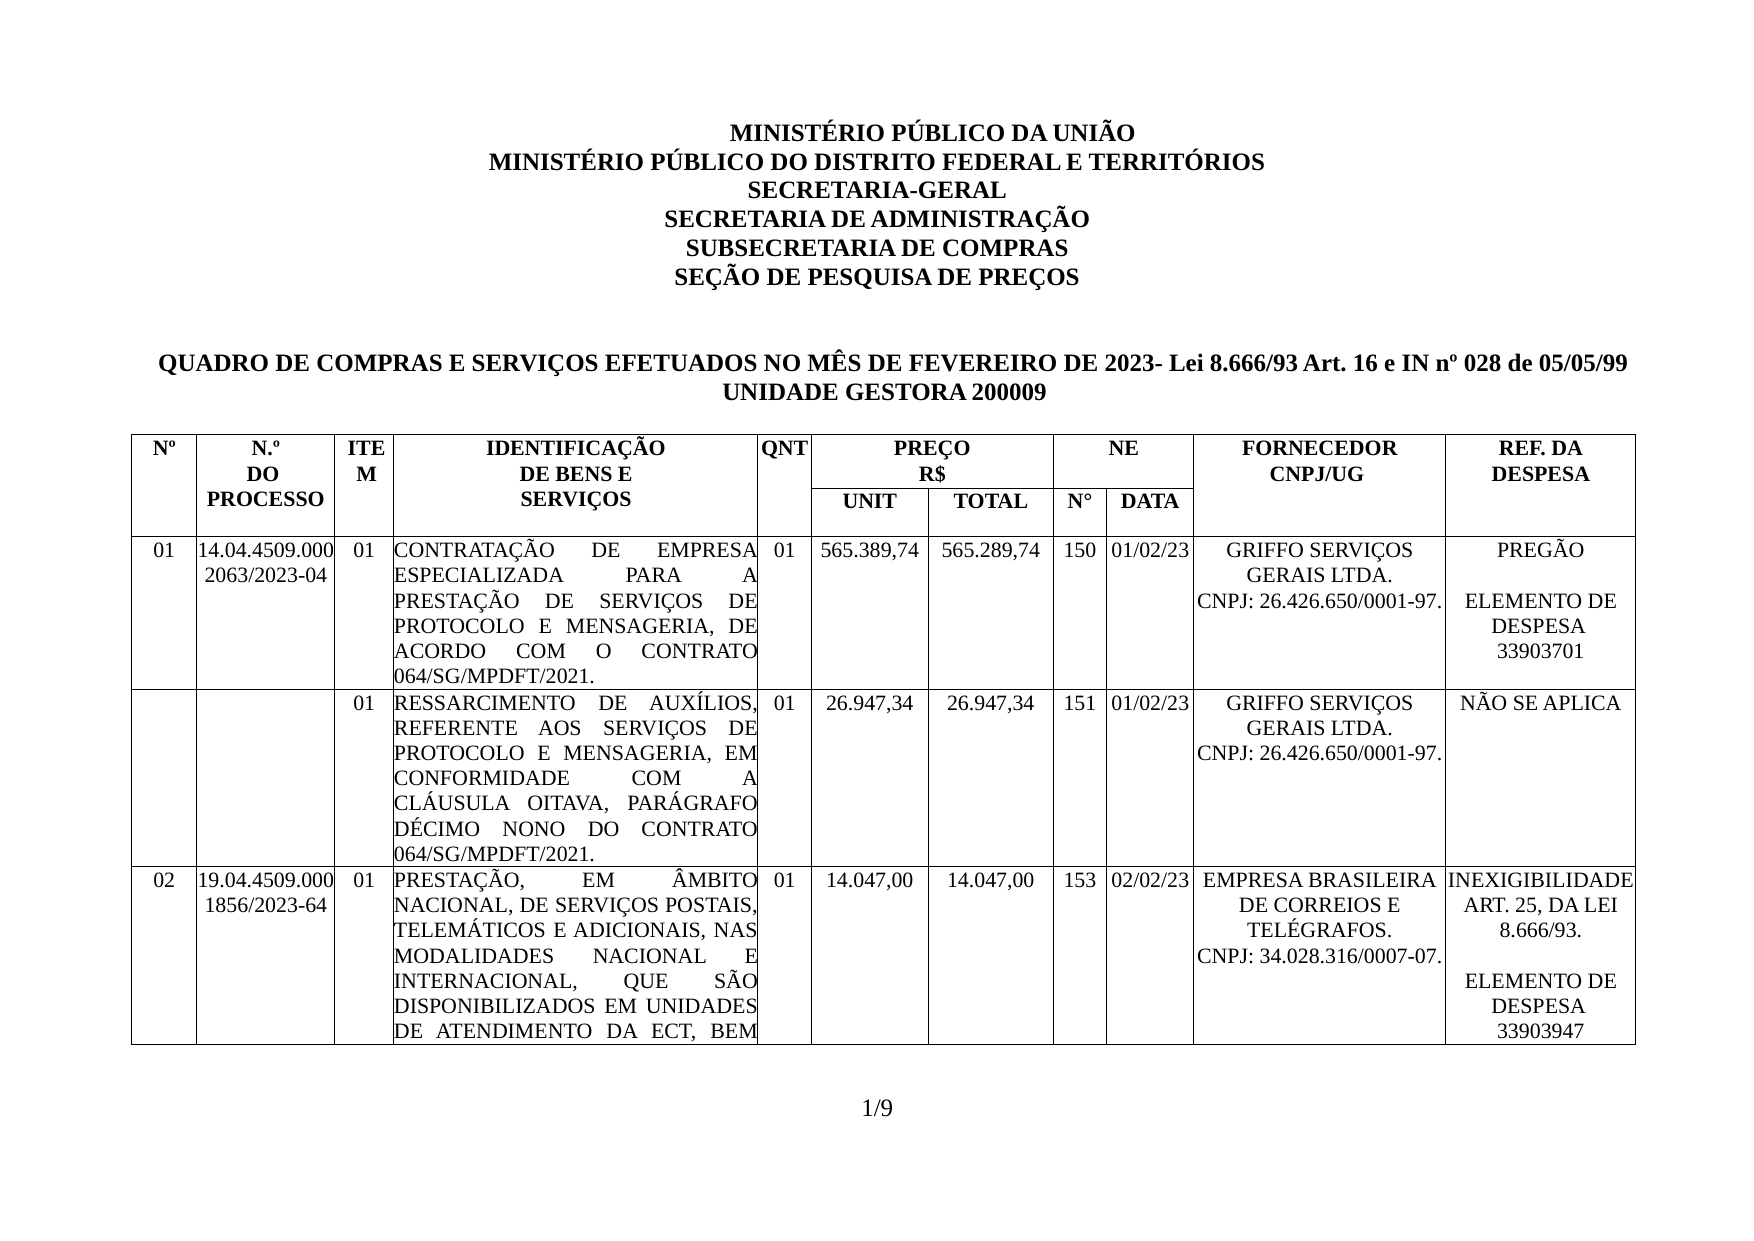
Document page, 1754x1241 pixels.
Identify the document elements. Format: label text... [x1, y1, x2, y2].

table_cell TOTAL [929, 489, 1053, 536]
table_cell 02/02/23 [1107, 867, 1193, 1043]
table_cell PRESTAÇÃO, EM ÂMBITO NACIONAL, DE SERVIÇOS POSTAIS, TELEMÁTICOS E ADICIONAIS, NAS MODALIDADES NACIONAL E INTERNACIONAL, QUE SÃO DISPONIBILIZADOS EM UNIDADES DE ATENDIMENTO DA ECT, BEM [394, 867, 757, 1043]
table_cell [132, 690, 196, 866]
table_cell 01/02/23 [1107, 537, 1193, 688]
table_cell 01 [335, 537, 393, 688]
table_cell 01 [758, 537, 811, 688]
table_cell 26.947,34 [929, 690, 1053, 866]
table_cell 02 [132, 867, 196, 1043]
table_cell 01 [758, 867, 811, 1043]
subtitle UNIDADE GESTORA 200009 [133, 377, 1636, 406]
table_cell GRIFFO SERVIÇOS GERAIS LTDA. CNPJ: 26.426.650/0001-97. [1194, 690, 1445, 866]
table_header QNT [758, 435, 811, 536]
table_cell [197, 690, 334, 866]
table_cell 150 [1054, 537, 1106, 688]
table_cell UNIT [812, 489, 928, 536]
table_cell 14.04.4509.0002063/2023-04 [197, 537, 334, 688]
table_cell CONTRATAÇÃO DE EMPRESA ESPECIALIZADA PARA A PRESTAÇÃO DE SERVIÇOS DE PROTOCOLO E MENSAGERIA, DE ACORDO COM O CONTRATO 064/SG/MPDFT/2021. [394, 537, 757, 688]
table_cell 26.947,34 [812, 690, 928, 866]
table_cell RESSARCIMENTO DE AUXÍLIOS, REFERENTE AOS SERVIÇOS DE PROTOCOLO E MENSAGERIA, EM CONFORMIDADE COM A CLÁUSULA OITAVA, PARÁGRAFO DÉCIMO NONO DO CONTRATO 064/SG/MPDFT/2021. [394, 690, 757, 866]
table_header FORNECEDOR CNPJ/UG [1194, 435, 1445, 536]
table_cell 565.289,74 [929, 537, 1053, 688]
table_header REF. DA DESPESA [1446, 435, 1635, 536]
table_cell 01/02/23 [1107, 690, 1193, 866]
table_cell PREGÃO ELEMENTO DE DESPESA 33903701 [1446, 537, 1635, 688]
table_cell 565.389,74 [812, 537, 928, 688]
table_cell 19.04.4509.0001856/2023-64 [197, 867, 334, 1043]
table_cell DATA [1107, 489, 1193, 536]
table_header NE [1054, 435, 1193, 487]
table_cell 01 [335, 867, 393, 1043]
text SEÇÃO DE PESQUISA DE PREÇOS [118, 262, 1636, 291]
table_header N.º DO PROCESSO [197, 435, 334, 536]
text MINISTÉRIO PÚBLICO DO DISTRITO FEDERAL E TERRITÓRIOS [118, 147, 1636, 176]
table_cell 14.047,00 [812, 867, 928, 1043]
subtitle QUADRO DE COMPRAS E SERVIÇOS EFETUADOS NO MÊS DE FEVEREIRO DE 2023- Lei 8.666/93 Art. 16 e IN nº 028 de 05/05/99 [118, 348, 1668, 377]
table_cell 01 [132, 537, 196, 688]
text MINISTÉRIO PÚBLICO DA UNIÃO [156, 118, 1636, 147]
table_cell N° [1054, 489, 1106, 536]
table_cell 01 [758, 690, 811, 866]
table_header PREÇO R$ [812, 435, 1053, 487]
table_cell GRIFFO SERVIÇOS GERAIS LTDA. CNPJ: 26.426.650/0001-97. [1194, 537, 1445, 688]
table_cell EMPRESA BRASILEIRA DE CORREIOS E TELÉGRAFOS. CNPJ: 34.028.316/0007-07. [1194, 867, 1445, 1043]
table_cell NÃO SE APLICA [1446, 690, 1635, 866]
table_cell 153 [1054, 867, 1106, 1043]
table_cell INEXIGIBILIDADE ART. 25, DA LEI 8.666/93. ELEMENTO DE DESPESA 33903947 [1446, 867, 1635, 1043]
table_header ITEM [335, 435, 393, 536]
text SECRETARIA DE ADMINISTRAÇÃO [118, 204, 1636, 233]
table_cell 01 [335, 690, 393, 866]
text SUBSECRETARIA DE COMPRAS [118, 233, 1636, 262]
table_header IDENTIFICAÇÃO DE BENS E SERVIÇOS [394, 435, 757, 536]
table_header Nº [132, 435, 196, 536]
table_cell 151 [1054, 690, 1106, 866]
table_cell 14.047,00 [929, 867, 1053, 1043]
subtitle SECRETARIA-GERAL [118, 176, 1636, 204]
